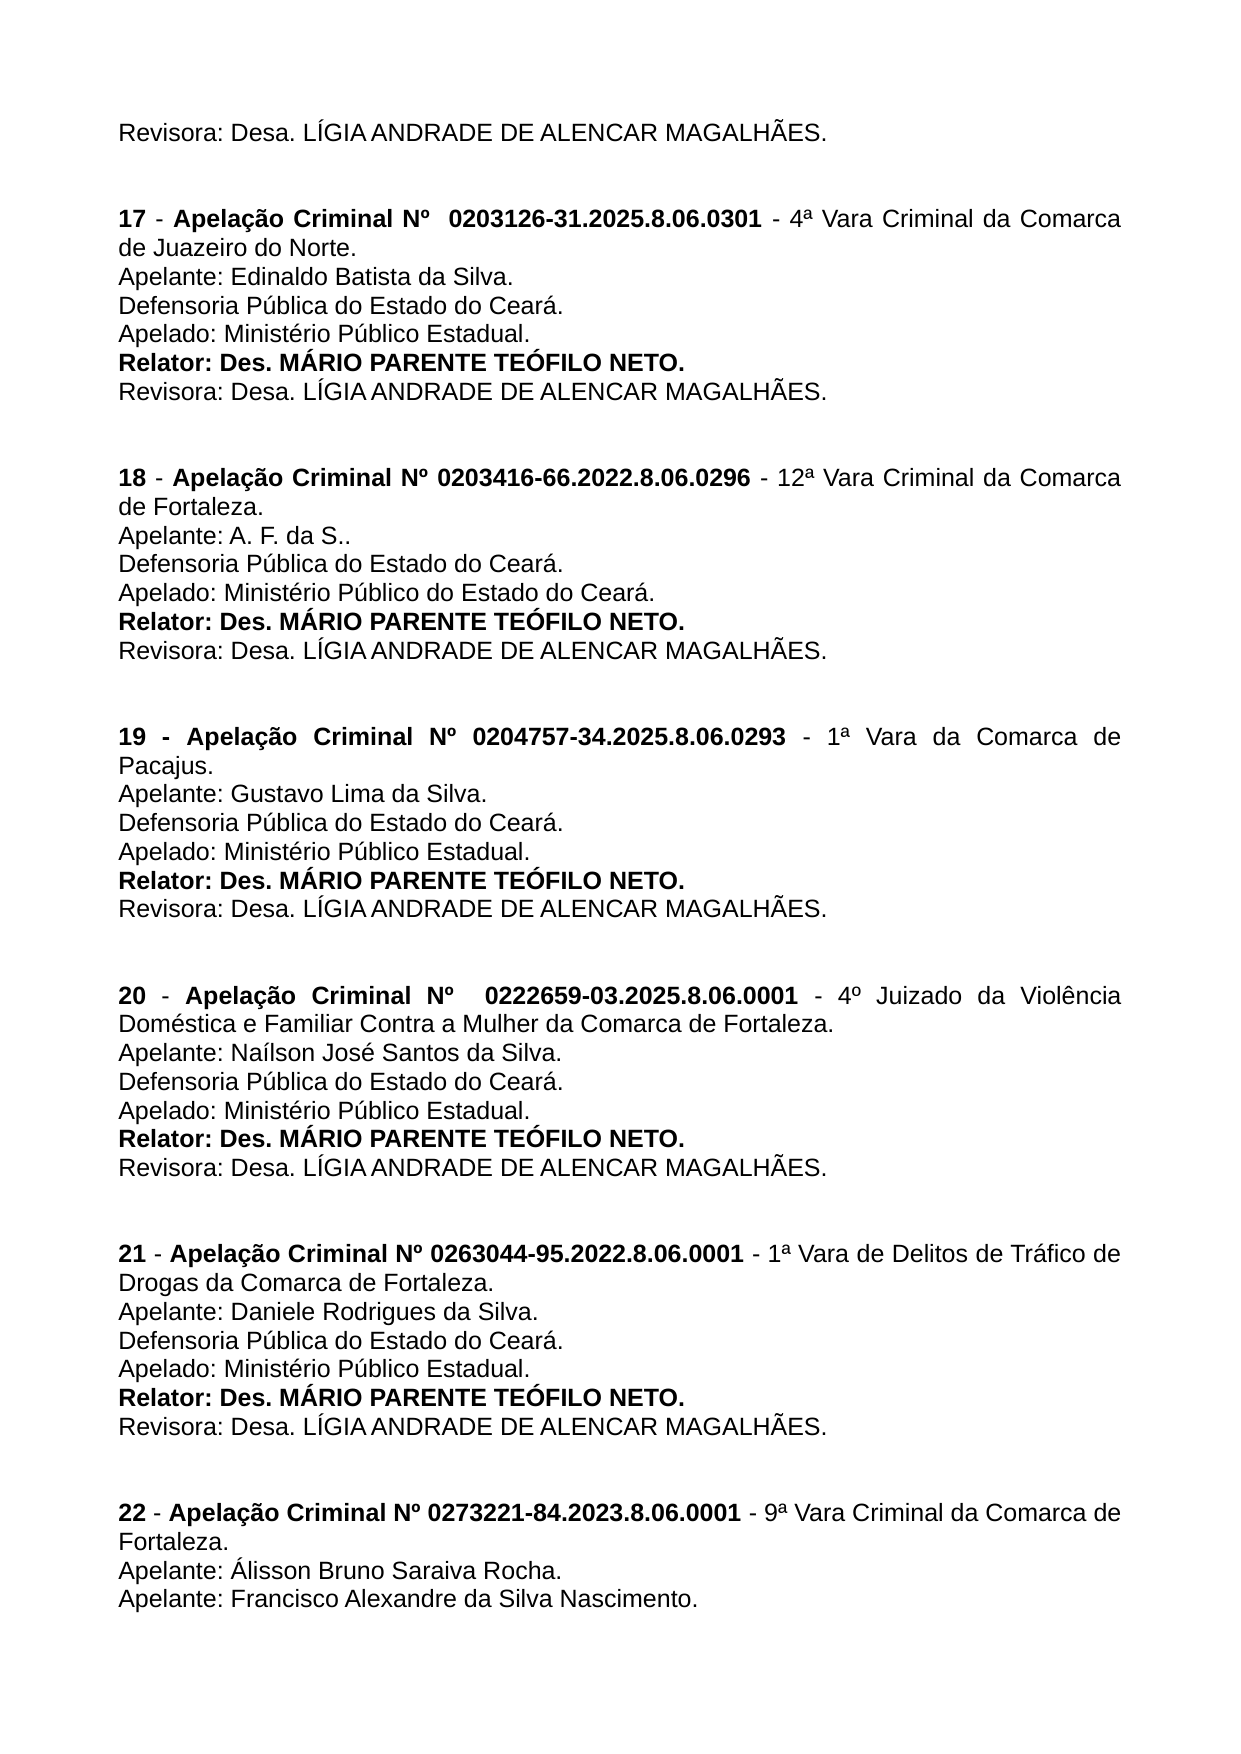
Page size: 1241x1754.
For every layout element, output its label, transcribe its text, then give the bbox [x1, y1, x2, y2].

text Defensoria Pública do Estado do Ceará. [118, 549, 1122, 578]
text 19 - Apelação Criminal Nº 0204757-34.2025.8.06.0293 - 1ª Vara da Comarca de Pacajus. [118, 722, 1122, 779]
text Apelado: Ministério Público do Estado do Ceará. [118, 578, 1122, 607]
text Apelante: Daniele Rodrigues da Silva. [118, 1297, 1122, 1326]
text Apelante: Gustavo Lima da Silva. [118, 779, 1122, 808]
text Defensoria Pública do Estado do Ceará. [118, 1067, 1122, 1096]
text Apelante: Francisco Alexandre da Silva Nascimento. [118, 1584, 1122, 1613]
text Relator: Des. MÁRIO PARENTE TEÓFILO NETO. [118, 1124, 1122, 1153]
text 21 - Apelação Criminal Nº 0263044-95.2022.8.06.0001 - 1ª Vara de Delitos de Tráfico de Drogas da Comarca de Fortaleza. [118, 1239, 1122, 1297]
text Revisora: Desa. LÍGIA ANDRADE DE ALENCAR MAGALHÃES. [118, 1153, 1122, 1182]
text Relator: Des. MÁRIO PARENTE TEÓFILO NETO. [118, 348, 1122, 377]
text Apelante: Edinaldo Batista da Silva. [118, 262, 1122, 291]
text Revisora: Desa. LÍGIA ANDRADE DE ALENCAR MAGALHÃES. [118, 894, 1122, 923]
text Apelado: Ministério Público Estadual. [118, 1096, 1122, 1124]
text Apelado: Ministério Público Estadual. [118, 319, 1122, 348]
text 18 - Apelação Criminal Nº 0203416-66.2022.8.06.0296 - 12ª Vara Criminal da Comarca de Fortaleza. [118, 463, 1122, 521]
text Revisora: Desa. LÍGIA ANDRADE DE ALENCAR MAGALHÃES. [118, 1412, 1122, 1441]
text Apelante: A. F. da S.. [118, 521, 1122, 549]
text Apelante: Naílson José Santos da Silva. [118, 1038, 1122, 1067]
text Defensoria Pública do Estado do Ceará. [118, 1326, 1122, 1354]
text 22 - Apelação Criminal Nº 0273221-84.2023.8.06.0001 - 9ª Vara Criminal da Comarca de Fortaleza. [118, 1498, 1122, 1556]
text Relator: Des. MÁRIO PARENTE TEÓFILO NETO. [118, 1383, 1122, 1412]
text Apelado: Ministério Público Estadual. [118, 837, 1122, 866]
text Apelado: Ministério Público Estadual. [118, 1354, 1122, 1383]
text Revisora: Desa. LÍGIA ANDRADE DE ALENCAR MAGALHÃES. [118, 377, 1122, 406]
text Apelante: Álisson Bruno Saraiva Rocha. [118, 1556, 1122, 1584]
text 17 - Apelação Criminal Nº 0203126-31.2025.8.06.0301 - 4ª Vara Criminal da Comarca de Juazeiro do Norte. [118, 204, 1122, 262]
text Revisora: Desa. LÍGIA ANDRADE DE ALENCAR MAGALHÃES. [118, 636, 1122, 664]
text Defensoria Pública do Estado do Ceará. [118, 808, 1122, 837]
text Defensoria Pública do Estado do Ceará. [118, 291, 1122, 319]
text 20 - Apelação Criminal Nº 0222659-03.2025.8.06.0001 - 4º Juizado da Violência Doméstica e Familiar Contra a Mulher da Comarca de Fortaleza. [118, 981, 1122, 1038]
text Relator: Des. MÁRIO PARENTE TEÓFILO NETO. [118, 607, 1122, 636]
text Relator: Des. MÁRIO PARENTE TEÓFILO NETO. [118, 866, 1122, 894]
text Revisora: Desa. LÍGIA ANDRADE DE ALENCAR MAGALHÃES. [118, 118, 1122, 147]
